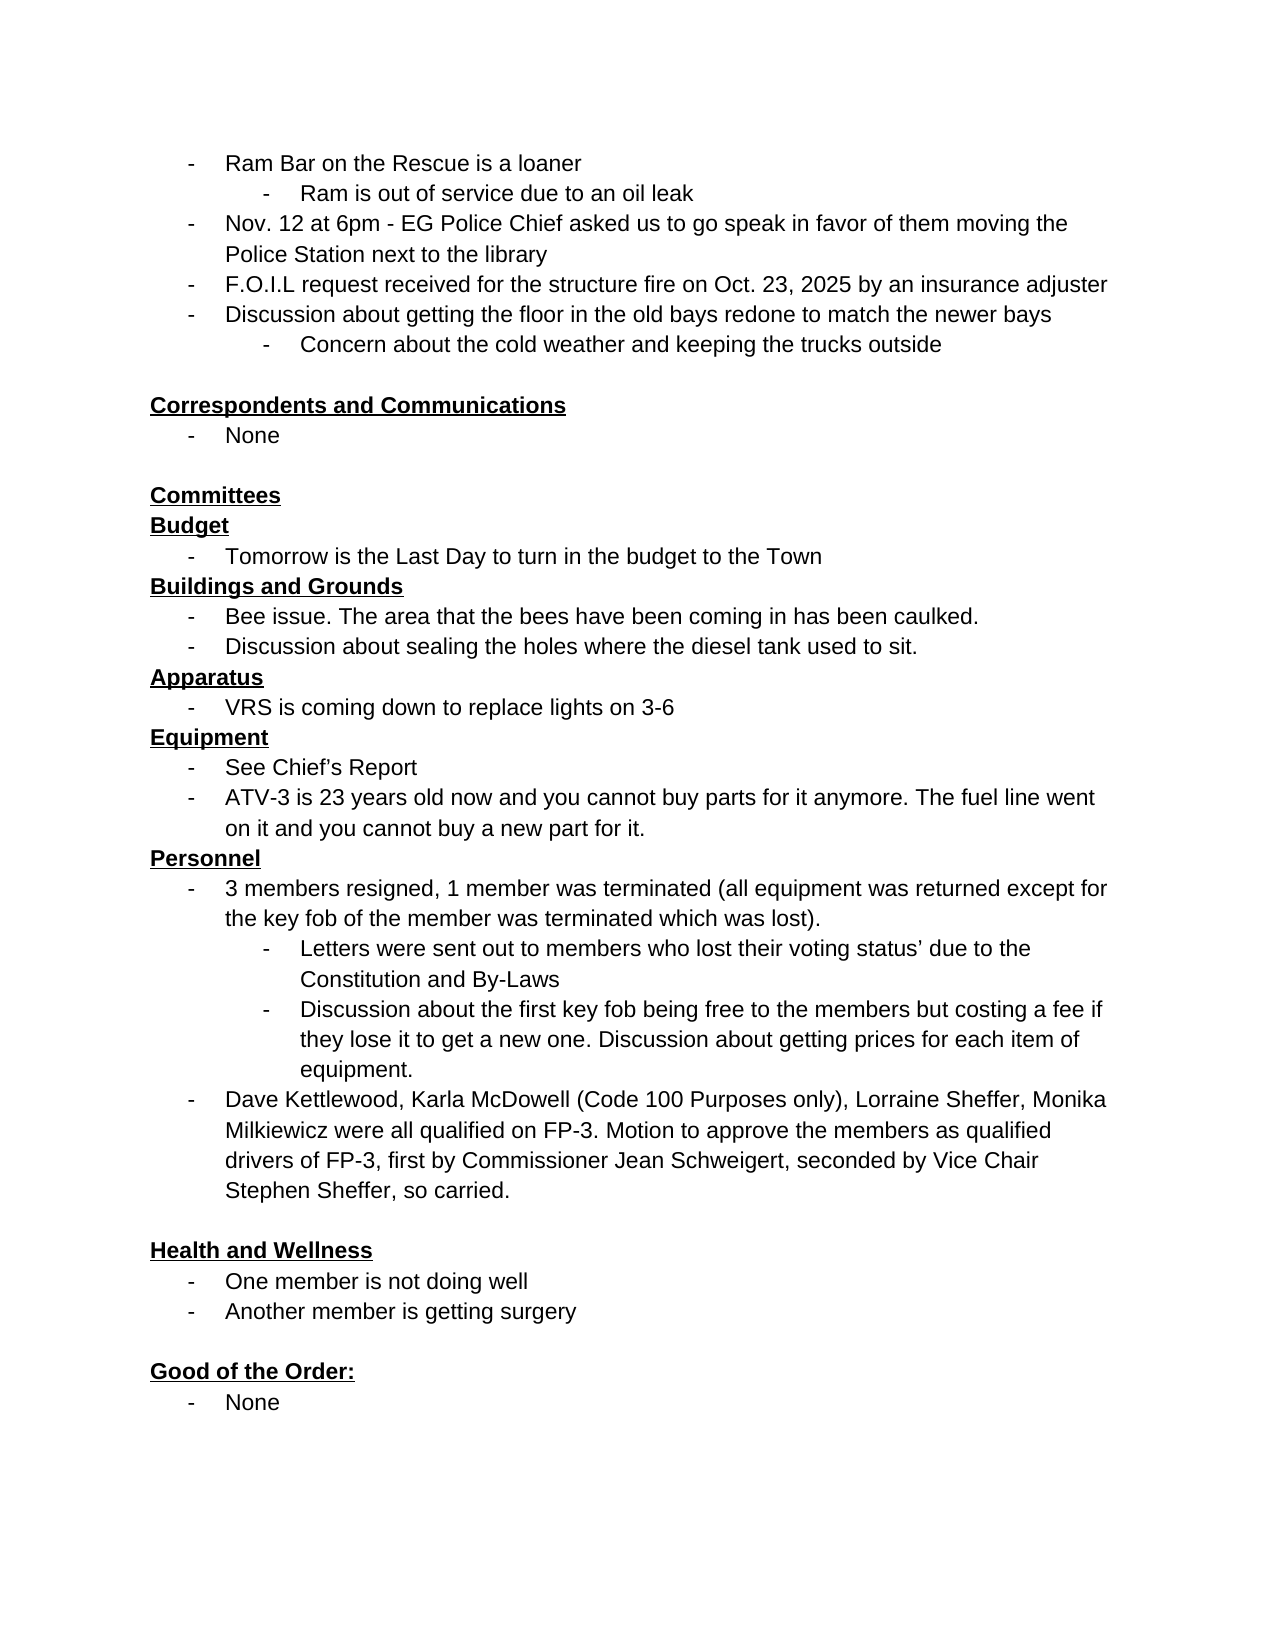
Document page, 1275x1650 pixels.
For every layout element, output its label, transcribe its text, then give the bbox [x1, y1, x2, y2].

text Apparatus [150, 663, 1125, 690]
list Discussion about sealing the holes where the diesel tank used to sit. [187, 633, 1125, 660]
list Another member is getting surgery [187, 1298, 1125, 1324]
text Correspondents and Communications [150, 392, 1125, 418]
list Nov. 12 at 6pm - EG Police Chief asked us to go speak in favor of them moving the Police Station next to the library [187, 210, 1125, 267]
list Discussion about getting the floor in the old bays redone to match the newer bays [187, 301, 1125, 327]
text Budget [150, 512, 1125, 539]
list F.O.I.L request received for the structure fire on Oct. 23, 2025 by an insurance adjuster [187, 271, 1125, 297]
list ATV-3 is 23 years old now and you cannot buy parts for it anymore. The fuel line went on it and you cannot buy a new part for it. [187, 784, 1125, 841]
text Committees [150, 482, 1125, 509]
list Dave Kettlewood, Karla McDowell (Code 100 Purposes only), Lorraine Sheffer, Monika Milkiewicz were all qualified on FP-3. Motion to approve the members as qualified drivers of FP-3, first by Commissioner Jean Schweigert, seconded by Vice Chair Stephen Sheffer, so carried. [187, 1086, 1125, 1203]
text Good of the Order: [150, 1358, 1125, 1385]
text Personnel [150, 845, 1125, 871]
list Letters were sent out to members who lost their voting status’ due to the Constitution and By-Laws [262, 935, 1125, 992]
list None [187, 422, 1125, 448]
text Health and Wellness [150, 1237, 1125, 1264]
list VRS is coming down to replace lights on 3-6 [187, 694, 1125, 720]
list None [187, 1388, 1125, 1415]
list Tomorrow is the Last Day to turn in the budget to the Town [187, 543, 1125, 569]
list Concern about the cold weather and keeping the trucks outside [262, 331, 1125, 358]
list Ram Bar on the Rescue is a loaner [187, 150, 1125, 176]
list Discussion about the first key fob being free to the members but costing a fee if they lose it to get a new one. Discussion about getting prices for each item of equipment. [262, 996, 1125, 1083]
list 3 members resigned, 1 member was terminated (all equipment was returned except for the key fob of the member was terminated which was lost). [187, 875, 1125, 932]
list One member is not doing well [187, 1268, 1125, 1294]
list See Chief’s Report [187, 754, 1125, 781]
text Buildings and Grounds [150, 573, 1125, 599]
list Ram is out of service due to an oil leak [262, 180, 1125, 207]
list Bee issue. The area that the bees have been coming in has been caulked. [187, 603, 1125, 629]
text Equipment [150, 724, 1125, 750]
